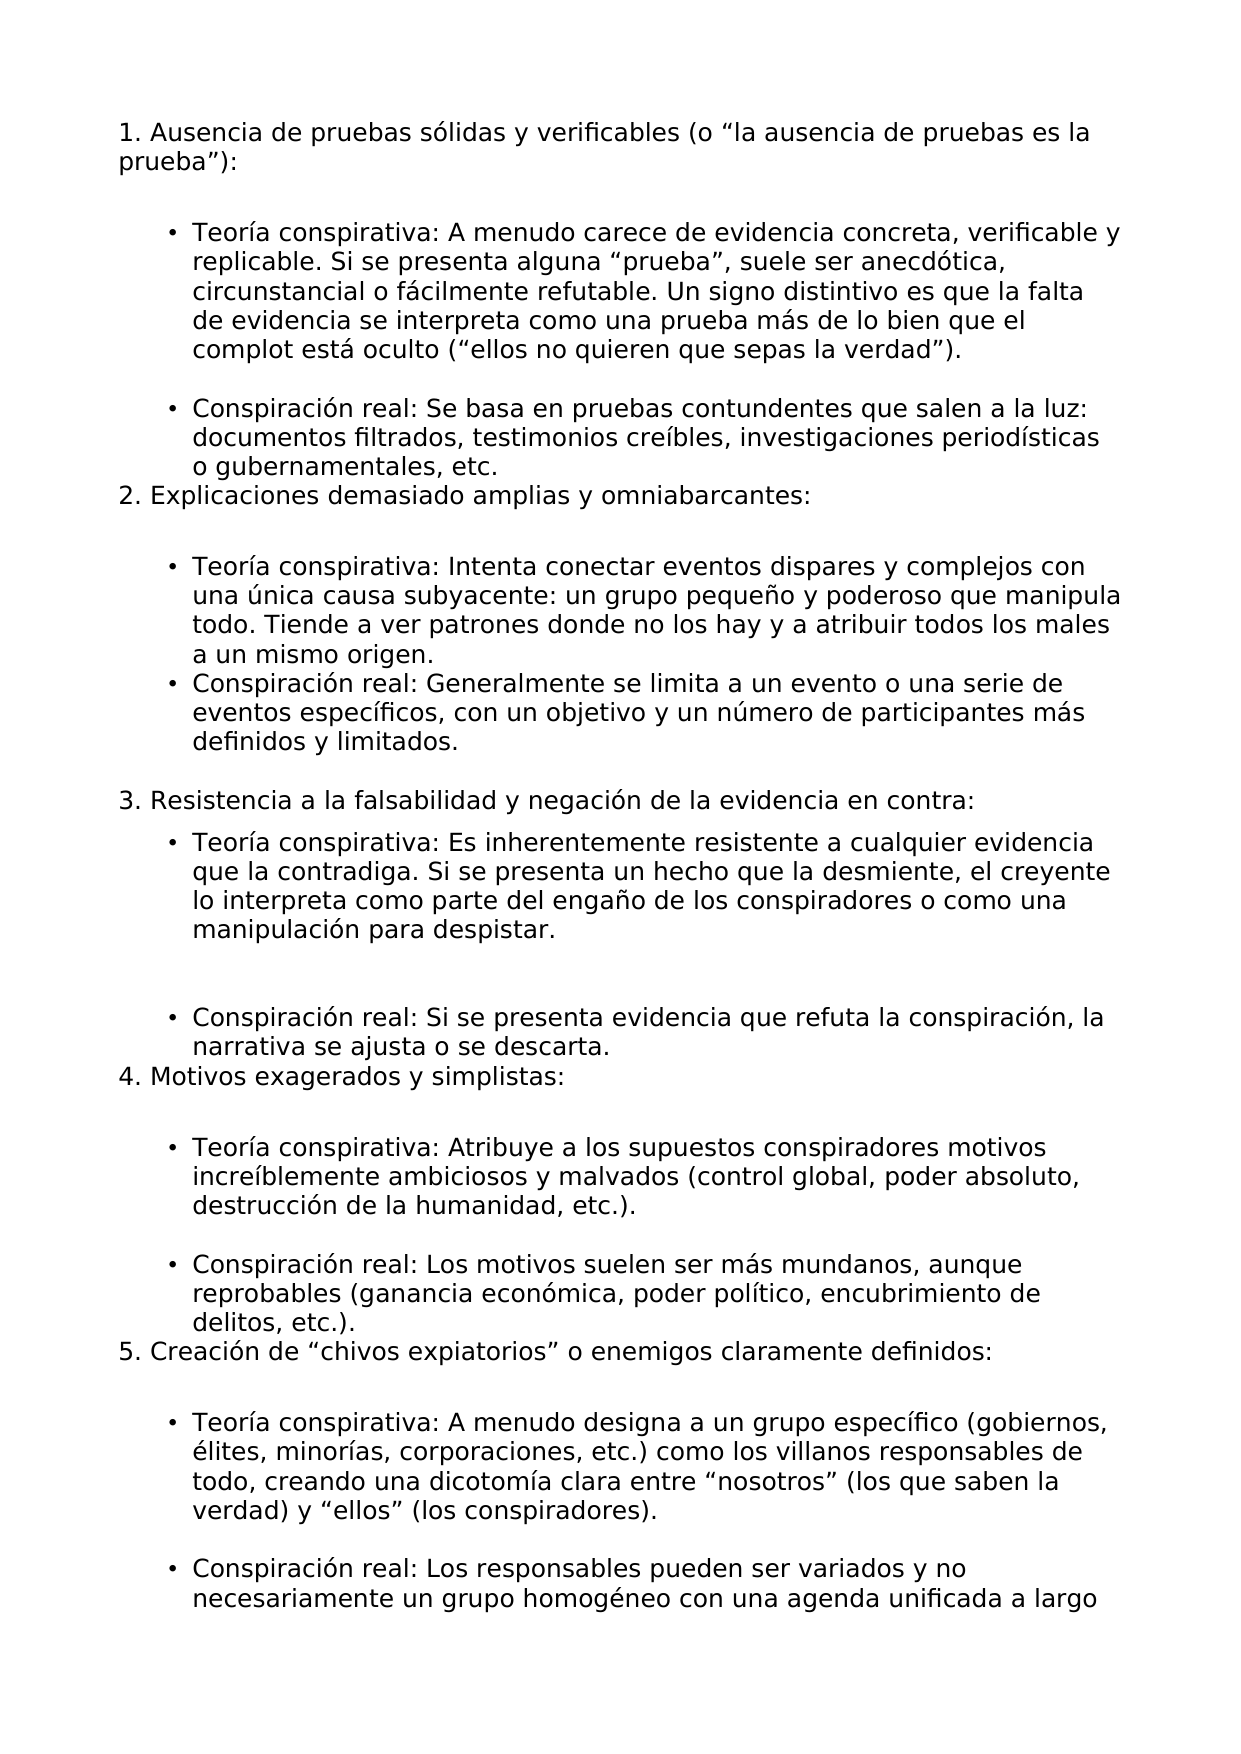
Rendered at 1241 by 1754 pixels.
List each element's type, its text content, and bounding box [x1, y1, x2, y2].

list Teoría conspirativa: Atribuye a los supuestos conspiradores motivos increíblemente ambiciosos y malvados (control global, poder absoluto, destrucción de la humanidad, etc.). [177, 1133, 1122, 1220]
list Conspiración real: Si se presenta evidencia que refuta la conspiración, la narrativa se ajusta o se descarta. [177, 1003, 1122, 1062]
text 5. Creación de “chivos expiatorios” o enemigos claramente definidos: [118, 1337, 1122, 1366]
list Teoría conspirativa: Es inherentemente resistente a cualquier evidencia que la contradiga. Si se presenta un hecho que la desmiente, el creyente lo interpreta como parte del engaño de los conspiradores o como una manipulación para despistar. [177, 828, 1122, 944]
list Conspiración real: Los responsables pueden ser variados y no necesariamente un grupo homogéneo con una agenda unificada a largo [177, 1554, 1122, 1613]
list Conspiración real: Los motivos suelen ser más mundanos, aunque reprobables (ganancia económica, poder político, encubrimiento de delitos, etc.). [177, 1250, 1122, 1337]
list Conspiración real: Generalmente se limita a un evento o una serie de eventos específicos, con un objetivo y un número de participantes más definidos y limitados. [177, 669, 1122, 757]
text 4. Motivos exagerados y simplistas: [118, 1062, 1122, 1091]
list Teoría conspirativa: A menudo carece de evidencia concreta, verificable y replicable. Si se presenta alguna “prueba”, suele ser anecdótica, circunstancial o fácilmente refutable. Un signo distintivo es que la falta de evidencia se interpreta como una prueba más de lo bien que el complot está oculto (“ellos no quieren que sepas la verdad”). [177, 218, 1122, 364]
text 2. Explicaciones demasiado amplias y omniabarcantes: [118, 481, 1122, 510]
list Teoría conspirativa: A menudo designa a un grupo específico (gobiernos, élites, minorías, corporaciones, etc.) como los villanos responsables de todo, creando una dicotomía clara entre “nosotros” (los que saben la verdad) y “ellos” (los conspiradores). [177, 1408, 1122, 1525]
list Conspiración real: Se basa en pruebas contundentes que salen a la luz: documentos filtrados, testimonios creíbles, investigaciones periodísticas o gubernamentales, etc. [177, 394, 1122, 481]
list Teoría conspirativa: Intenta conectar eventos dispares y complejos con una única causa subyacente: un grupo pequeño y poderoso que manipula todo. Tiende a ver patrones donde no los hay y a atribuir todos los males a un mismo origen. [177, 552, 1122, 669]
text 1. Ausencia de pruebas sólidas y verificables (o “la ausencia de pruebas es la prueba”): [118, 118, 1122, 176]
text 3. Resistencia a la falsabilidad y negación de la evidencia en contra: [118, 786, 1122, 815]
